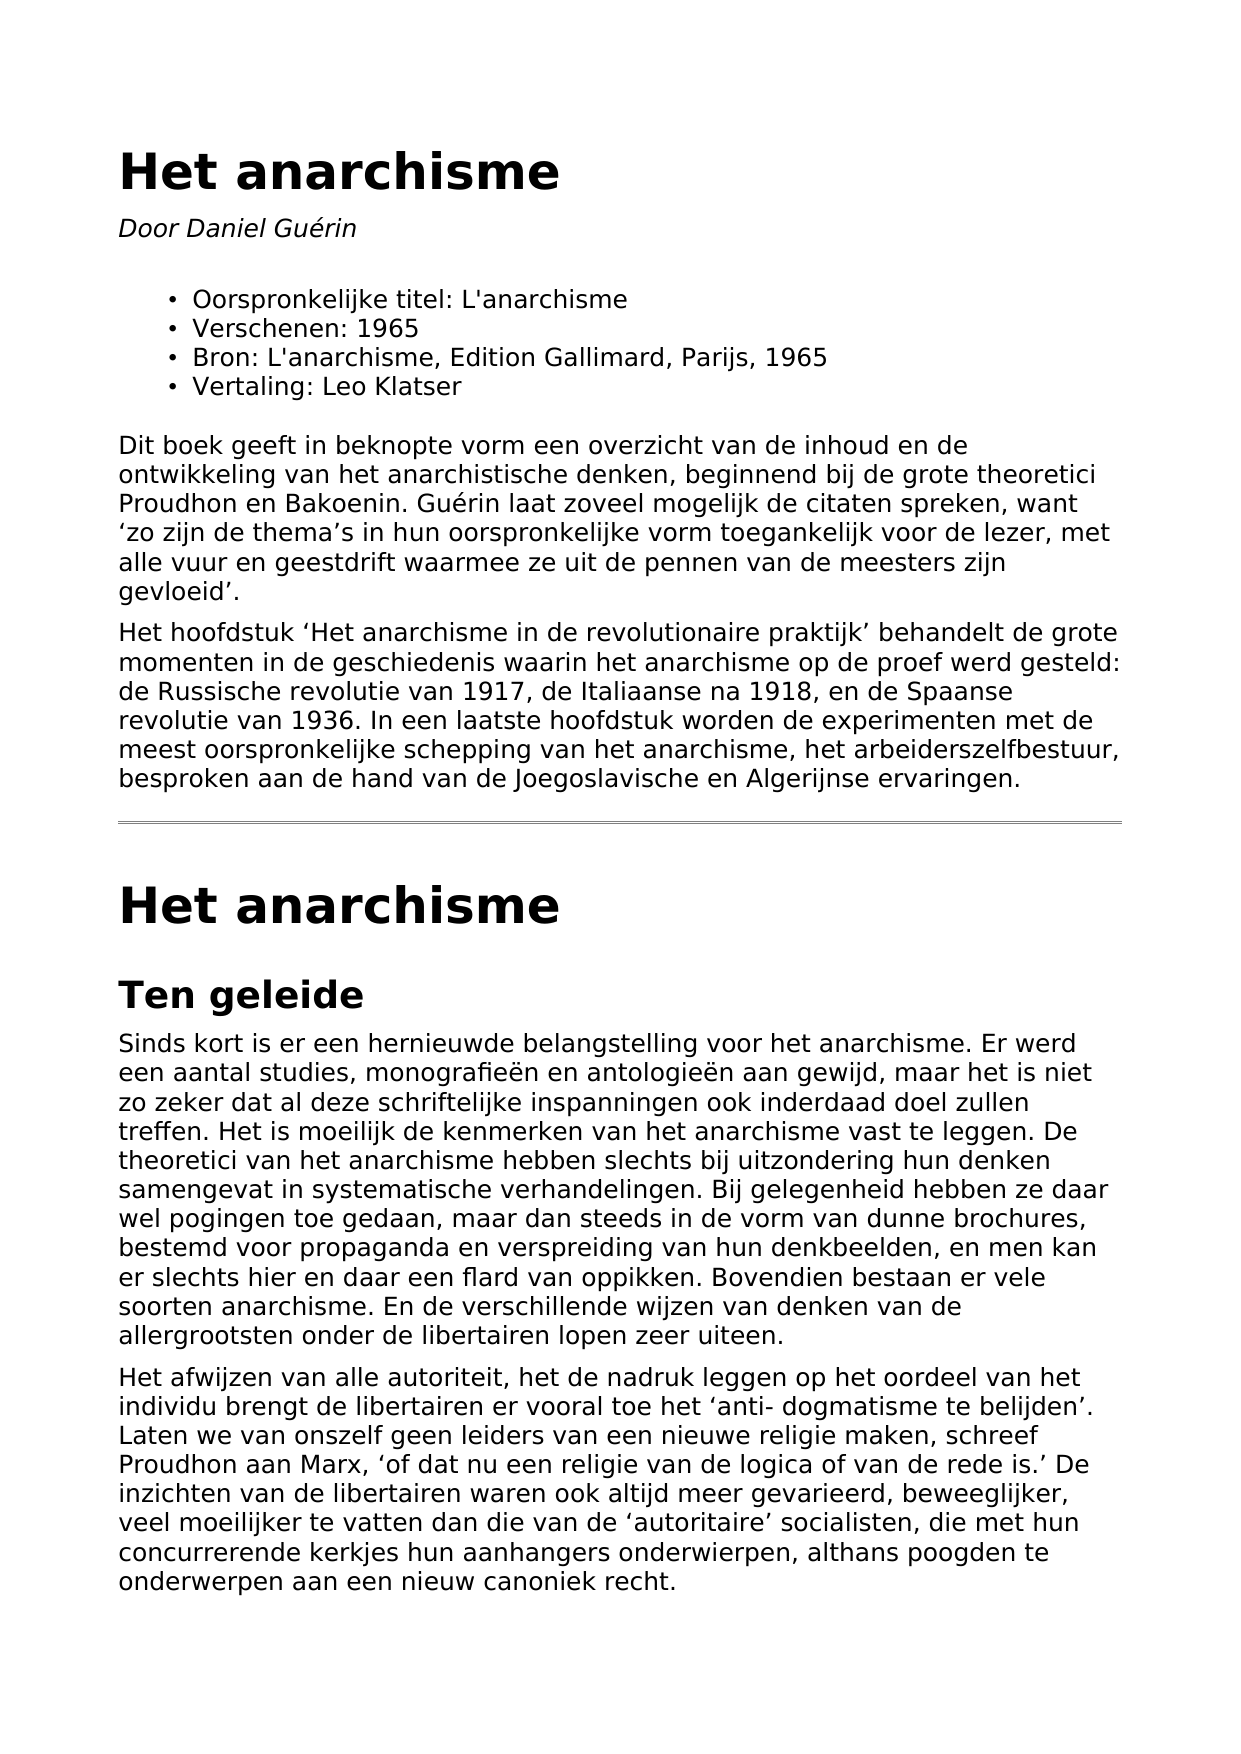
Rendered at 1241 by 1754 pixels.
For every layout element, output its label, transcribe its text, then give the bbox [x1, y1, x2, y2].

subtitle Het anarchisme [118, 877, 1122, 936]
text Door Daniel Guérin [118, 214, 1122, 243]
text Het hoofdstuk ‘Het anarchisme in de revolutionaire praktijk’ behandelt de grote momenten in de geschiedenis waarin het anarchisme op de proef werd gesteld: de Russische revolutie van 1917, de Italiaanse na 1918, en de Spaanse revolutie van 1936. In een laatste hoofdstuk worden de experimenten met de meest oorspronkelijke schepping van het anarchisme, het arbeiderszelfbestuur, besproken aan de hand van de Joegoslavische en Algerijnse ervaringen. [118, 619, 1122, 794]
text Sinds kort is er een hernieuwde belangstelling voor het anarchisme. Er werd een aantal studies, monografieën en antologieën aan gewijd, maar het is niet zo zeker dat al deze schriftelijke inspanningen ook inderdaad doel zullen treffen. Het is moeilijk de kenmerken van het anarchisme vast te leggen. De theoretici van het anarchisme hebben slechts bij uitzondering hun denken samengevat in systematische verhandelingen. Bij gelegenheid hebben ze daar wel pogingen toe gedaan, maar dan steeds in de vorm van dunne brochures, bestemd voor propaganda en verspreiding van hun denkbeelden, en men kan er slechts hier en daar een flard van oppikken. Bovendien bestaan er vele soorten anarchisme. En de verschillende wijzen van denken van de allergrootsten onder de libertairen lopen zeer uiteen. [118, 1029, 1122, 1350]
subtitle Ten geleide [118, 973, 1122, 1017]
list Oorspronkelijke titel: L'anarchisme [177, 285, 1122, 314]
subtitle Het anarchisme [118, 143, 1122, 201]
text Dit boek geeft in beknopte vorm een overzicht van de inhoud en de ontwikkeling van het anarchistische denken, beginnend bij de grote theoretici Proudhon en Bakoenin. Guérin laat zoveel mogelijk de citaten spreken, want ‘zo zijn de thema’s in hun oorspronkelijke vorm toegankelijk voor de lezer, met alle vuur en geestdrift waarmee ze uit de pennen van de meesters zijn gevloeid’. [118, 431, 1122, 606]
list Vertaling: Leo Klatser [177, 372, 1122, 402]
list Verschenen: 1965 [177, 314, 1122, 343]
text Het afwijzen van alle autoriteit, het de nadruk leggen op het oordeel van het individu brengt de libertairen er vooral toe het ‘anti- dogmatisme te belijden’. Laten we van onszelf geen leiders van een nieuwe religie maken, schreef Proudhon aan Marx, ‘of dat nu een religie van de logica of van de rede is.’ De inzichten van de libertairen waren ook altijd meer gevarieerd, beweeglijker, veel moeilijker te vatten dan die van de ‘autoritaire’ socialisten, die met hun concurrerende kerkjes hun aanhangers onderwierpen, althans poogden te onderwerpen aan een nieuw canoniek recht. [118, 1363, 1122, 1596]
list Bron: L'anarchisme, Edition Gallimard, Parijs, 1965 [177, 343, 1122, 372]
